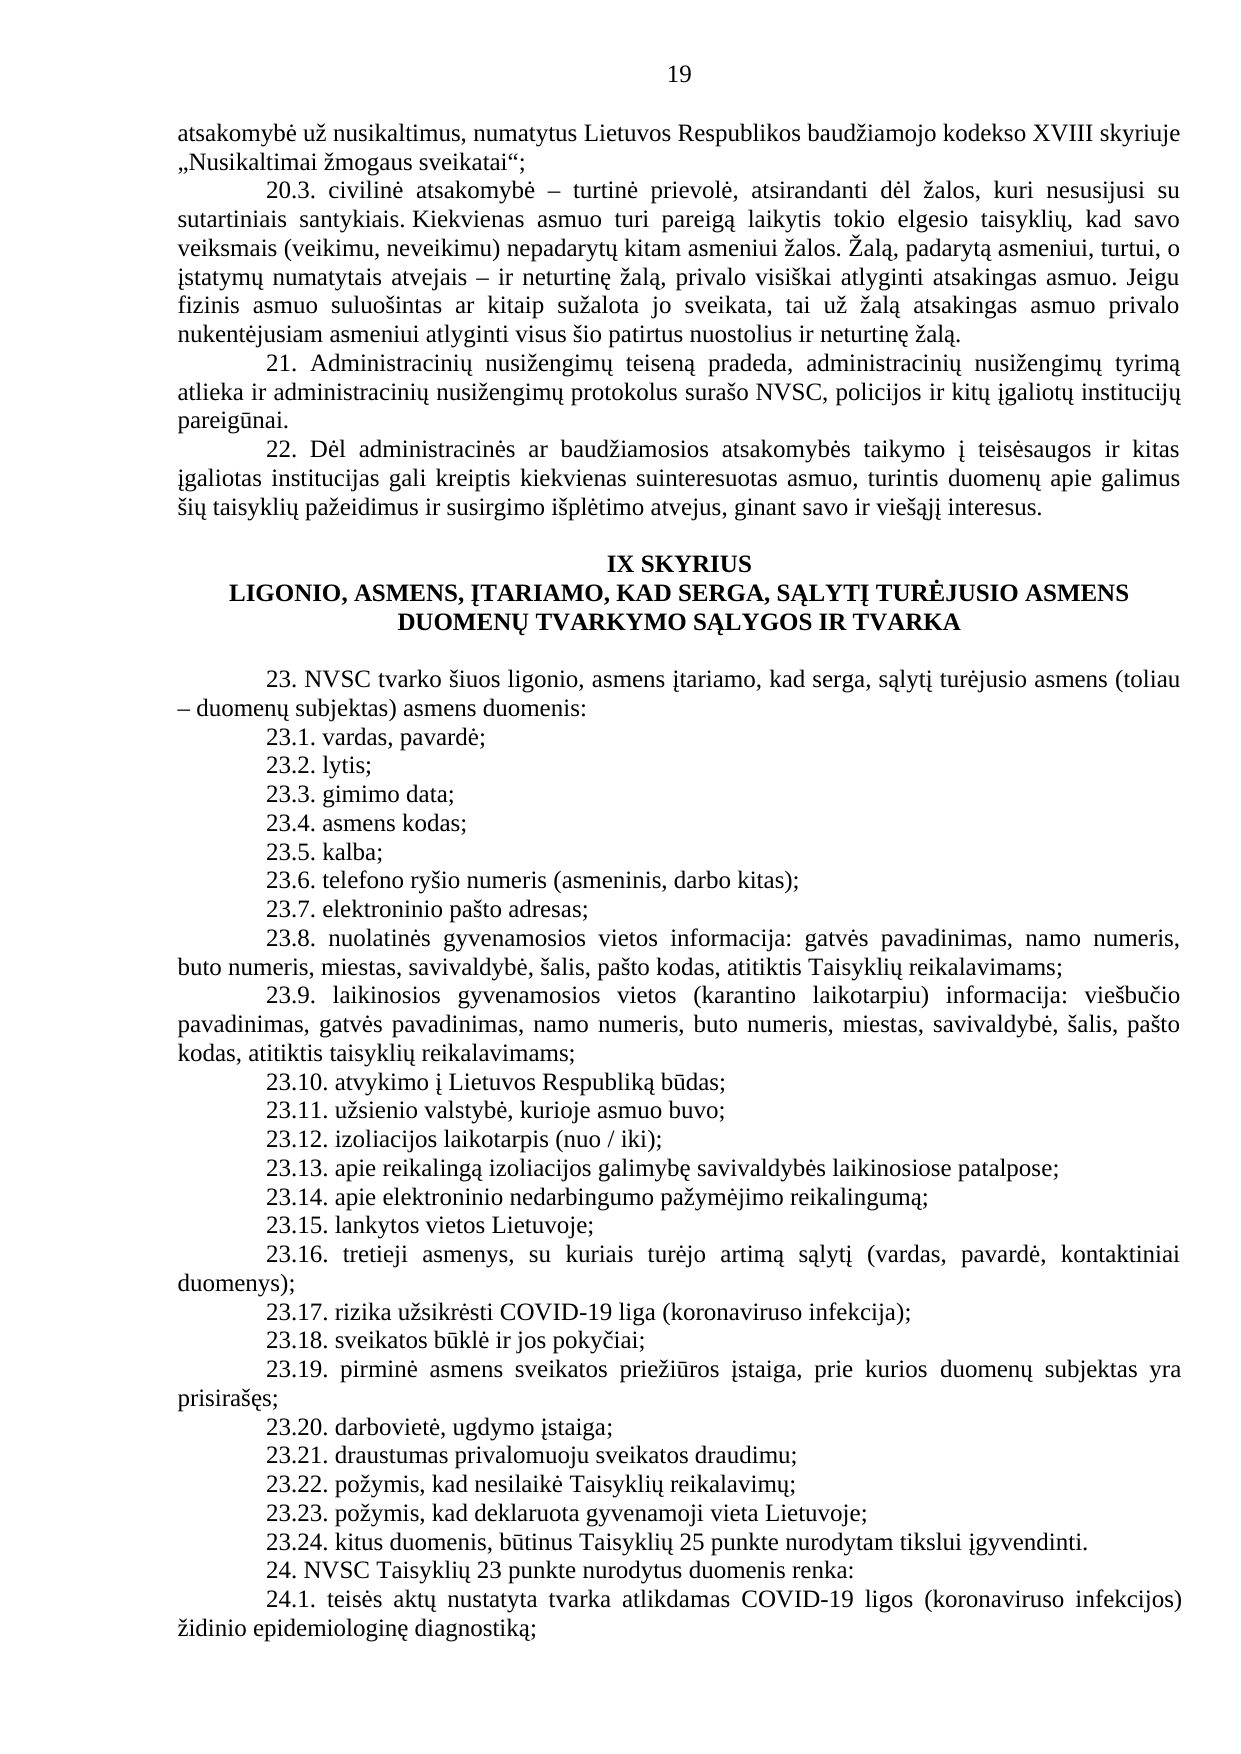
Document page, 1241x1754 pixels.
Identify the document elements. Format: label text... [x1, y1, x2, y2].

text LIGONIo, AsMENs, įtariamo, KAD SERGA, sąlytį turėjusio asmens duomenų tvarkymo sąlygos ir tvarka [177, 578, 1181, 636]
text 23.1. vardas, pavardė; [177, 722, 1181, 751]
text 21. Administracinių nusižengimų teiseną pradeda, administracinių nusižengimų tyrimą atlieka ir administracinių nusižengimų protokolus surašo NVSC, policijos ir kitų įgaliotų institucijų pareigūnai. [177, 348, 1181, 434]
text 24. NVSC Taisyklių 23 punkte nurodytus duomenis renka: [177, 1556, 1183, 1584]
text 20.3. civilinė atsakomybė – turtinė prievolė, atsirandanti dėl žalos, kuri nesusijusi su sutartiniais santykiais. Kiekvienas asmuo turi pareigą laikytis tokio elgesio taisyklių, kad savo veiksmais (veikimu, neveikimu) nepadarytų kitam asmeniui žalos. Žalą, padarytą asmeniui, turtui, o įstatymų numatytais atvejais – ir neturtinę žalą, privalo visiškai atlyginti atsakingas asmuo. Jeigu fizinis asmuo suluošintas ar kitaip sužalota jo sveikata, tai už žalą atsakingas asmuo privalo nukentėjusiam asmeniui atlyginti visus šio patirtus nuostolius ir neturtinę žalą. [177, 176, 1181, 348]
text 24.1. teisės aktų nustatyta tvarka atlikdamas COVID-19 ligos (koronaviruso infekcijos) židinio epidemiologinę diagnostiką; [177, 1584, 1183, 1642]
text 23.17. rizika užsikrėsti COVID-19 liga (koronaviruso infekcija); [177, 1297, 1181, 1326]
text 23.14. apie elektroninio nedarbingumo pažymėjimo reikalingumą; [177, 1182, 1181, 1211]
text 23.5. kalba; [177, 837, 1181, 866]
text 23.3. gimimo data; [177, 779, 1181, 808]
text 23.22. požymis, kad nesilaikė Taisyklių reikalavimų; [177, 1469, 1181, 1498]
text 23.11. užsienio valstybė, kurioje asmuo buvo; [177, 1096, 1181, 1124]
text 23.7. elektroninio pašto adresas; [177, 894, 1181, 923]
text 23.8. nuolatinės gyvenamosios vietos informacija: gatvės pavadinimas, namo numeris, buto numeris, miestas, savivaldybė, šalis, pašto kodas, atitiktis Taisyklių reikalavimams; [177, 923, 1181, 981]
text 23.4. asmens kodas; [177, 808, 1181, 837]
text 22. Dėl administracinės ar baudžiamosios atsakomybės taikymo į teisėsaugos ir kitas įgaliotas institucijas gali kreiptis kiekvienas suinteresuotas asmuo, turintis duomenų apie galimus šių taisyklių pažeidimus ir susirgimo išplėtimo atvejus, ginant savo ir viešąjį interesus. [177, 434, 1181, 521]
text 23.20. darbovietė, ugdymo įstaiga; [177, 1412, 1181, 1441]
text 23.18. sveikatos būklė ir jos pokyčiai; [177, 1326, 1181, 1354]
text 23.23. požymis, kad deklaruota gyvenamoji vieta Lietuvoje; [177, 1498, 1181, 1527]
text 23.13. apie reikalingą izoliacijos galimybę savivaldybės laikinosiose patalpose; [177, 1153, 1181, 1182]
text 23.21. draustumas privalomuoju sveikatos draudimu; [177, 1441, 1181, 1469]
text 23.10. atvykimo į Lietuvos Respubliką būdas; [177, 1067, 1181, 1096]
text 23.15. lankytos vietos Lietuvoje; [177, 1211, 1181, 1239]
text 23.6. telefono ryšio numeris (asmeninis, darbo kitas); [177, 866, 1181, 894]
text atsakomybė už nusikaltimus, numatytus Lietuvos Respublikos baudžiamojo kodekso XVIII skyriuje „Nusikaltimai žmogaus sveikatai“; [177, 118, 1181, 176]
text 23.12. izoliacijos laikotarpis (nuo / iki); [177, 1124, 1181, 1153]
text IX skyrius [177, 549, 1181, 578]
text 23.19. pirminė asmens sveikatos priežiūros įstaiga, prie kurios duomenų subjektas yra prisirašęs; [177, 1354, 1181, 1412]
text 23. NVSC tvarko šiuos ligonio, asmens įtariamo, kad serga, sąlytį turėjusio asmens (toliau – duomenų subjektas) asmens duomenis: [177, 664, 1181, 722]
text 23.2. lytis; [177, 751, 1181, 779]
text 23.16. tretieji asmenys, su kuriais turėjo artimą sąlytį (vardas, pavardė, kontaktiniai duomenys); [177, 1239, 1181, 1297]
text 23.9. laikinosios gyvenamosios vietos (karantino laikotarpiu) informacija: viešbučio pavadinimas, gatvės pavadinimas, namo numeris, buto numeris, miestas, savivaldybė, šalis, pašto kodas, atitiktis taisyklių reikalavimams; [177, 981, 1181, 1067]
text 23.24. kitus duomenis, būtinus Taisyklių 25 punkte nurodytam tikslui įgyvendinti. [177, 1527, 1181, 1556]
